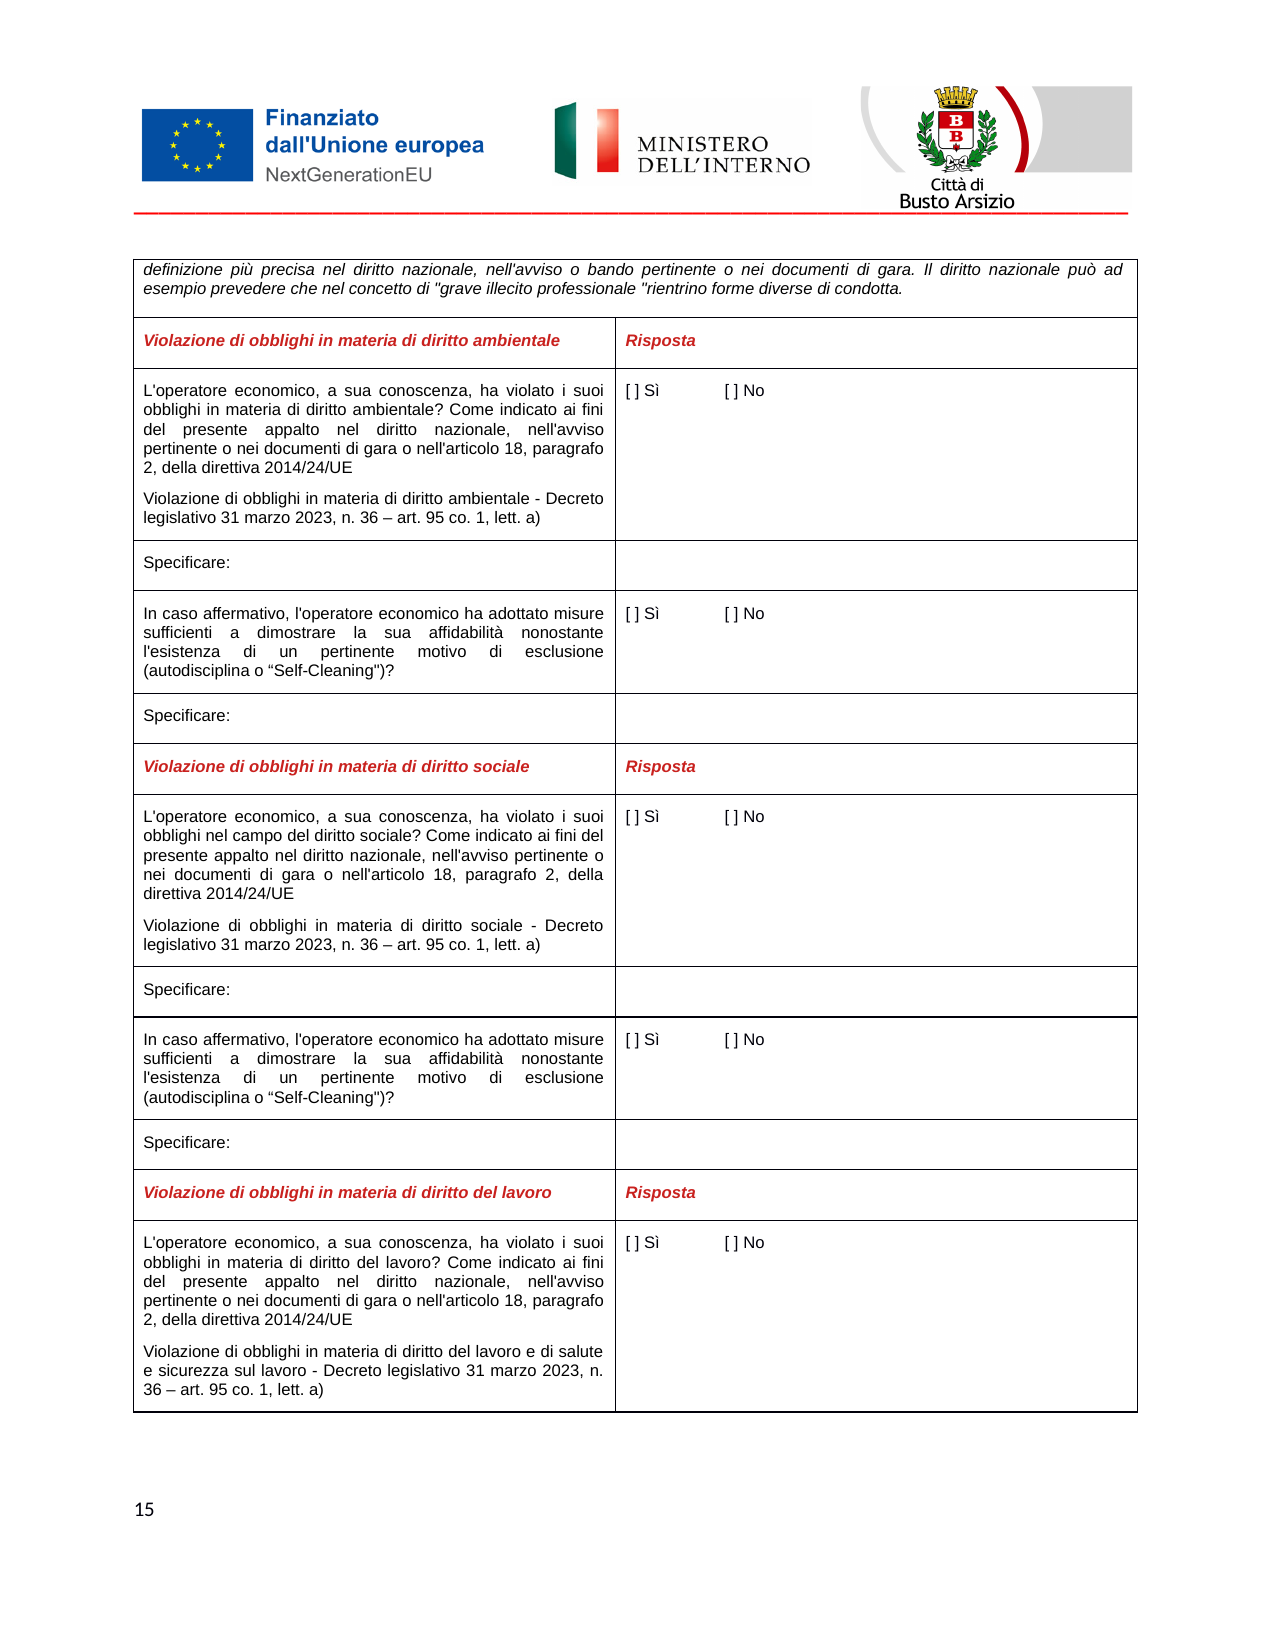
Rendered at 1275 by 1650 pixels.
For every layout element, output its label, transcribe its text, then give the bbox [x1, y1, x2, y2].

table_cell Specificare: [134, 694, 615, 743]
table_cell [ ] Sì [ ] No [616, 369, 1137, 540]
table_cell In caso affermativo, l'operatore economico ha adottato misure sufficienti a dimostrare la sua affidabilità nonostante l'esistenza di un pertinente motivo di esclusione (autodisciplina o “Self-Cleaning")? [134, 1018, 615, 1119]
table_cell [ ] Sì [ ] No [616, 795, 1137, 966]
table_cell Specificare: [134, 967, 615, 1016]
table_cell [ ] Sì [ ] No [616, 591, 1137, 693]
table_cell [616, 694, 1137, 743]
table_cell Risposta [616, 318, 1137, 367]
picture [860, 86, 1133, 209]
table_cell [616, 541, 1137, 590]
table_cell Risposta [616, 1170, 1137, 1220]
table_cell Violazione di obblighi in materia di diritto ambientale [134, 318, 615, 367]
table_cell L'operatore economico, a sua conoscenza, ha violato i suoi obblighi in materia di diritto ambientale? Come indicato ai fini del presente appalto nel diritto nazionale, nell'avviso pertinente o nei documenti di gara o nell'articolo 18, paragrafo 2, della direttiva 2014/24/UE Violazione di obblighi in materia di diritto ambientale - Decreto legislativo 31 marzo 2023, n. 36 – art. 95 co. 1, lett. a) [134, 369, 615, 540]
table_cell L'operatore economico, a sua conoscenza, ha violato i suoi obblighi in materia di diritto del lavoro? Come indicato ai fini del presente appalto nel diritto nazionale, nell'avviso pertinente o nei documenti di gara o nell'articolo 18, paragrafo 2, della direttiva 2014/24/UE Violazione di obblighi in materia di diritto del lavoro e di salute e sicurezza sul lavoro - Decreto legislativo 31 marzo 2023, n. 36 – art. 95 co. 1, lett. a) [134, 1221, 615, 1411]
table_cell Risposta [616, 744, 1137, 794]
table_cell In caso affermativo, l'operatore economico ha adottato misure sufficienti a dimostrare la sua affidabilità nonostante l'esistenza di un pertinente motivo di esclusione (autodisciplina o “Self-Cleaning")? [134, 591, 615, 693]
picture [133, 97, 515, 192]
table_cell [ ] Sì [ ] No [616, 1221, 1137, 1411]
table_cell Violazione di obblighi in materia di diritto sociale [134, 744, 615, 794]
table_cell Specificare: [134, 541, 615, 590]
table_cell [616, 1120, 1137, 1169]
table_cell [ ] Sì [ ] No [616, 1018, 1137, 1119]
table_cell [616, 967, 1137, 1016]
table_cell Violazione di obblighi in materia di diritto del lavoro [134, 1170, 615, 1220]
table_cell L'operatore economico, a sua conoscenza, ha violato i suoi obblighi nel campo del diritto sociale? Come indicato ai fini del presente appalto nel diritto nazionale, nell'avviso pertinente o nei documenti di gara o nell'articolo 18, paragrafo 2, della direttiva 2014/24/UE Violazione di obblighi in materia di diritto sociale - Decreto legislativo 31 marzo 2023, n. 36 – art. 95 co. 1, lett. a) [134, 795, 615, 966]
table_cell definizione più precisa nel diritto nazionale, nell'avviso o bando pertinente o nei documenti di gara. Il diritto nazionale può ad esempio prevedere che nel concetto di "grave illecito professionale "rientrino forme diverse di condotta. [134, 260, 1137, 317]
table_cell Specificare: [134, 1120, 615, 1169]
picture [551, 98, 813, 186]
